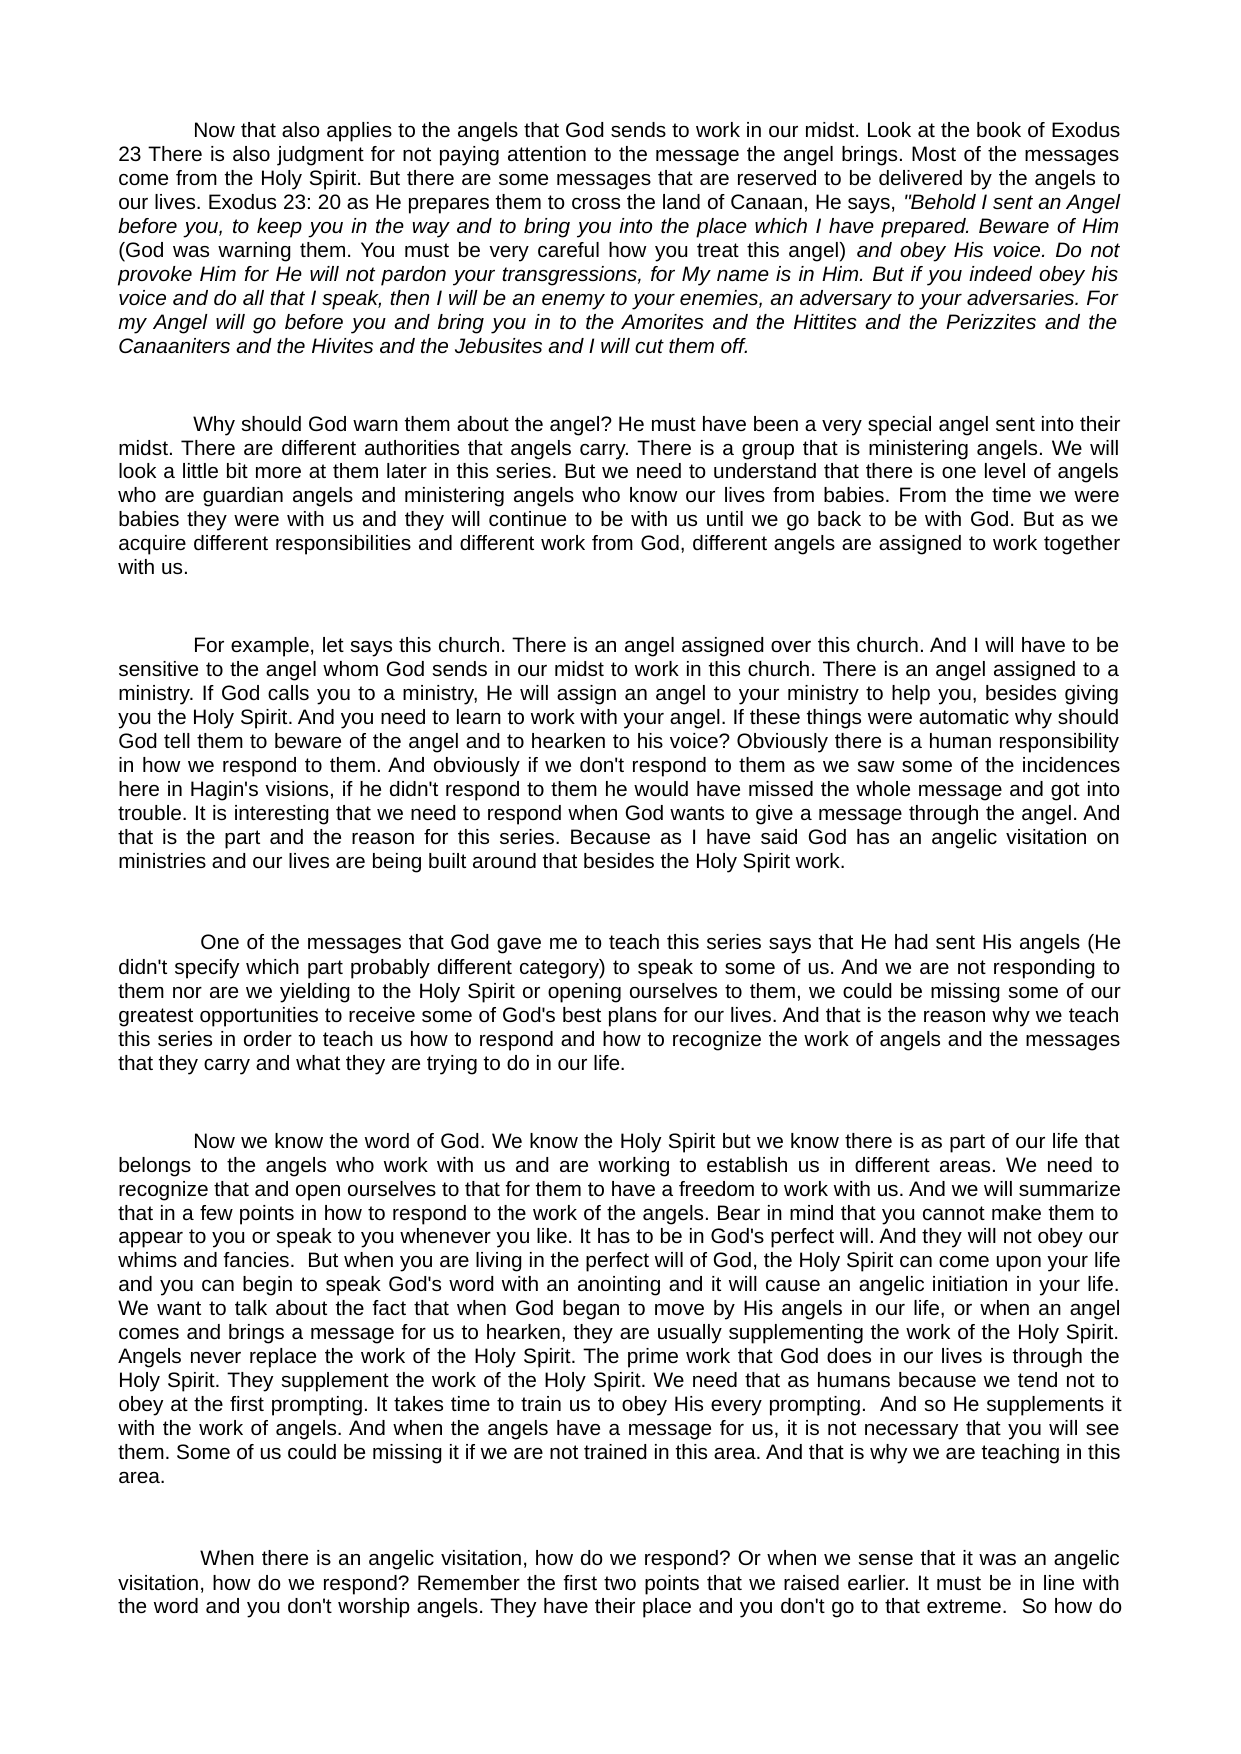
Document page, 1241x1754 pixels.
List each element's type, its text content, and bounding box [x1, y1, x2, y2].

text Why should God warn them about the angel? He must have been a very special angel sent into their midst. There are different authorities that angels carry. There is a group that is ministering angels. We will look a little bit more at them later in this series. But we need to understand that there is one level of angels who are guardian angels and ministering angels who know our lives from babies. From the time we were babies they were with us and they will continue to be with us until we go back to be with God. But as we acquire different responsibilities and different work from God, different angels are assigned to work together with us. [118, 411, 1122, 579]
text Now that also applies to the angels that God sends to work in our midst. Look at the book of Exodus 23 There is also judgment for not paying attention to the message the angel brings. Most of the messages come from the Holy Spirit. But there are some messages that are reserved to be delivered by the angels to our lives. Exodus 23: 20 as He prepares them to cross the land of Canaan, He says, "Behold I sent an Angel before you, to keep you in the way and to bring you into the place which I have prepared. Beware of Him (God was warning them. You must be very careful how you treat this angel) and obey His voice. Do not provoke Him for He will not pardon your transgressions, for My name is in Him. But if you indeed obey his voice and do all that I speak, then I will be an enemy to your enemies, an adversary to your adversaries. For my Angel will go before you and bring you in to the Amorites and the Hittites and the Perizzites and the Canaaniters and the Hivites and the Jebusites and I will cut them off. [118, 118, 1122, 358]
text When there is an angelic visitation, how do we respond? Or when we sense that it was an angelic visitation, how do we respond? Remember the first two points that we raised earlier. It must be in line with the word and you don't worship angels. They have their place and you don't go to that extreme. So how do [118, 1542, 1122, 1618]
text One of the messages that God gave me to teach this series says that He had sent His angels (He didn't specify which part probably different category) to speak to some of us. And we are not responding to them nor are we yielding to the Holy Spirit or opening ourselves to them, we could be missing some of our greatest opportunities to receive some of God's best plans for our lives. And that is the reason why we teach this series in order to teach us how to respond and how to recognize the work of angels and the messages that they carry and what they are trying to do in our life. [118, 926, 1122, 1075]
text Now we know the word of God. We know the Holy Spirit but we know there is as part of our life that belongs to the angels who work with us and are working to establish us in different areas. We need to recognize that and open ourselves to that for them to have a freedom to work with us. And we will summarize that in a few points in how to respond to the work of the angels. Bear in mind that you cannot make them to appear to you or speak to you whenever you like. It has to be in God's perfect will. And they will not obey our whims and fancies. But when you are living in the perfect will of God, the Holy Spirit can come upon your life and you can begin to speak God's word with an anointing and it will cause an angelic initiation in your life. We want to talk about the fact that when God began to move by His angels in our life, or when an angel comes and brings a message for us to hearken, they are usually supplementing the work of the Holy Spirit. Angels never replace the work of the Holy Spirit. The prime work that God does in our lives is through the Holy Spirit. They supplement the work of the Holy Spirit. We need that as humans because we tend not to obey at the first prompting. It takes time to train us to obey His every prompting. And so He supplements it with the work of angels. And when the angels have a message for us, it is not necessary that you will see them. Some of us could be missing it if we are not trained in this area. And that is why we are teaching in this area. [118, 1128, 1122, 1488]
text For example, let says this church. There is an angel assigned over this church. And I will have to be sensitive to the angel whom God sends in our midst to work in this church. There is an angel assigned to a ministry. If God calls you to a ministry, He will assign an angel to your ministry to help you, besides giving you the Holy Spirit. And you need to learn to work with your angel. If these things were automatic why should God tell them to beware of the angel and to hearken to his voice? Obviously there is a human responsibility in how we respond to them. And obviously if we don't respond to them as we saw some of the incidences here in Hagin's visions, if he didn't respond to them he would have missed the whole message and got into trouble. It is interesting that we need to respond when God wants to give a message through the angel. And that is the part and the reason for this series. Because as I have said God has an angelic visitation on ministries and our lives are being built around that besides the Holy Spirit work. [118, 633, 1122, 872]
